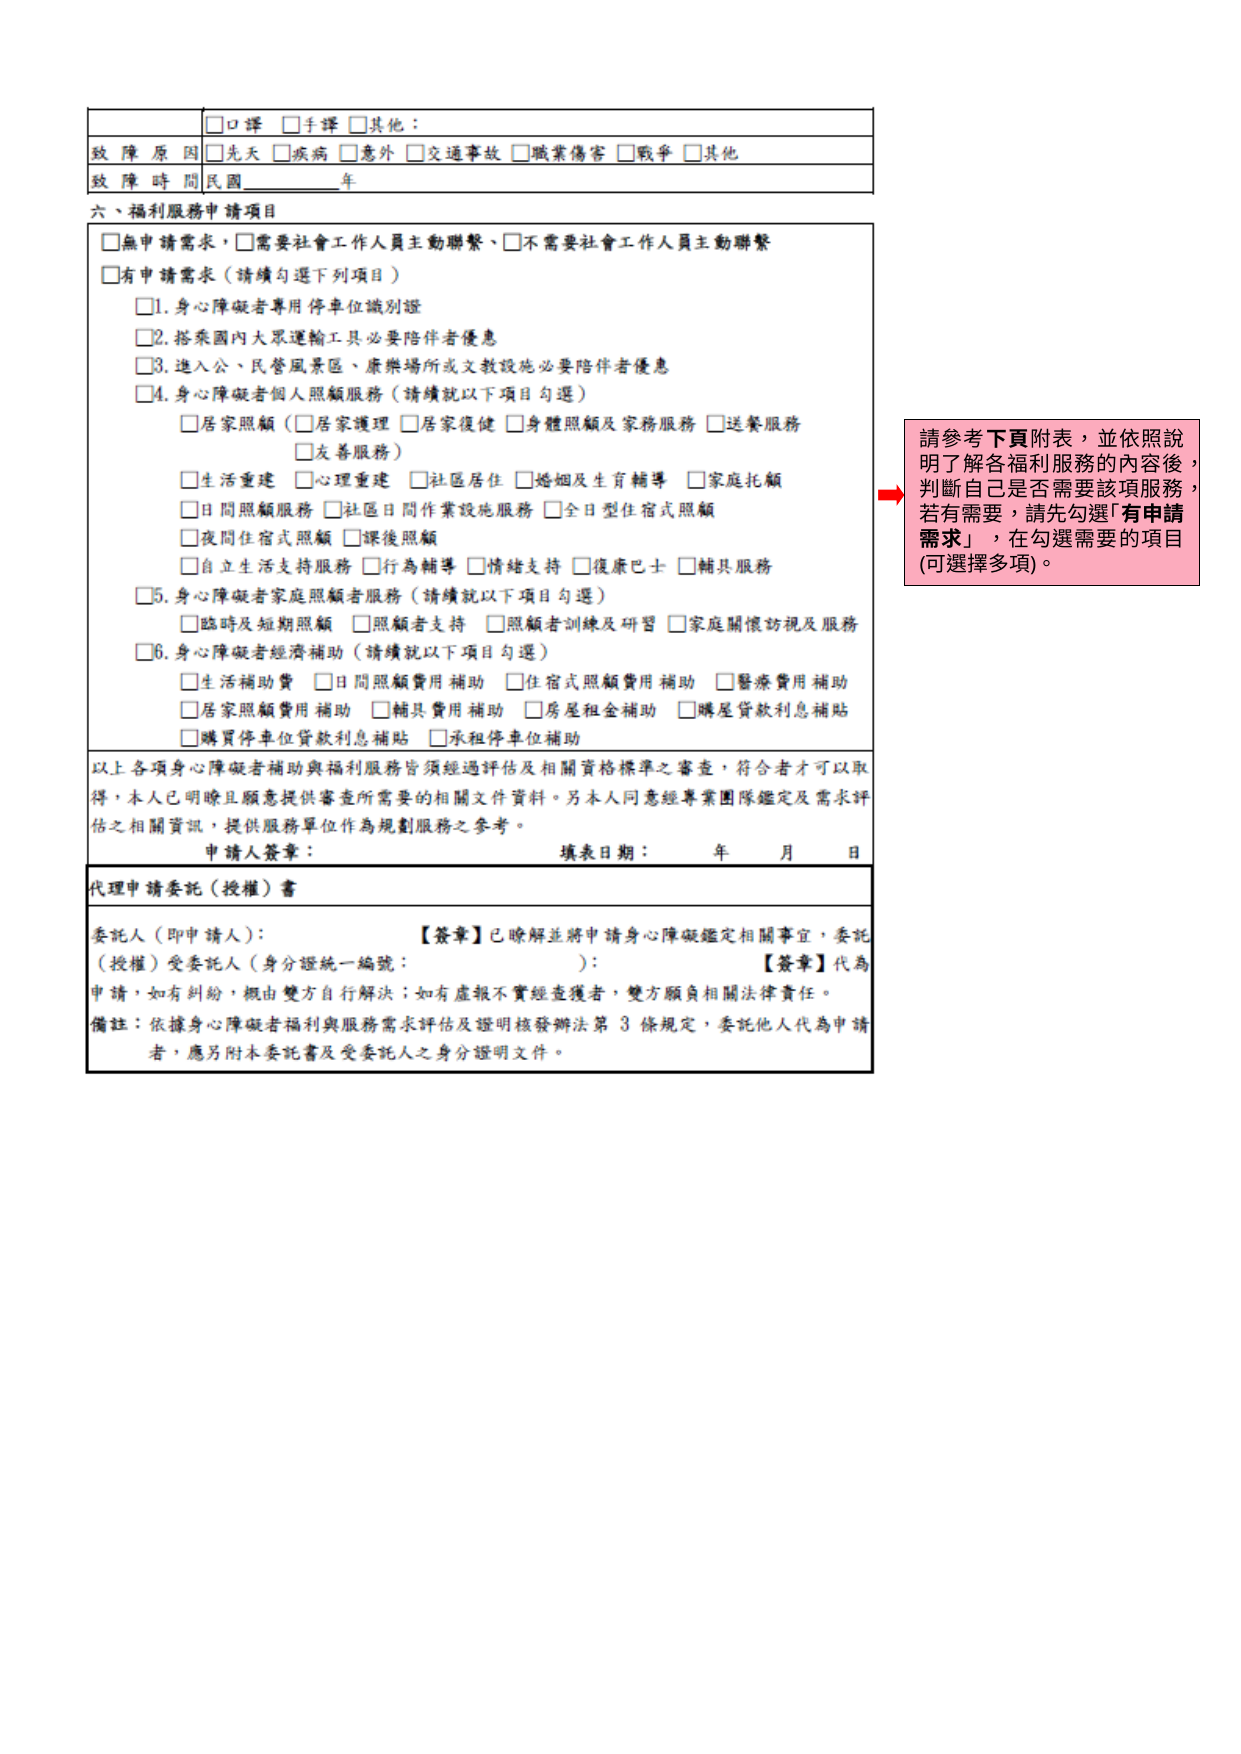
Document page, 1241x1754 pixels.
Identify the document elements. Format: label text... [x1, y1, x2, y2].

picture [78, 98, 879, 1085]
text 請參考下頁附表，並依照說明了解各福利服務的內容後，判斷自己是否需要該項服務，若有需要，請先勾選｢有申請需求」，在勾選需要的項目(可選擇多項)。 [919, 427, 1184, 577]
